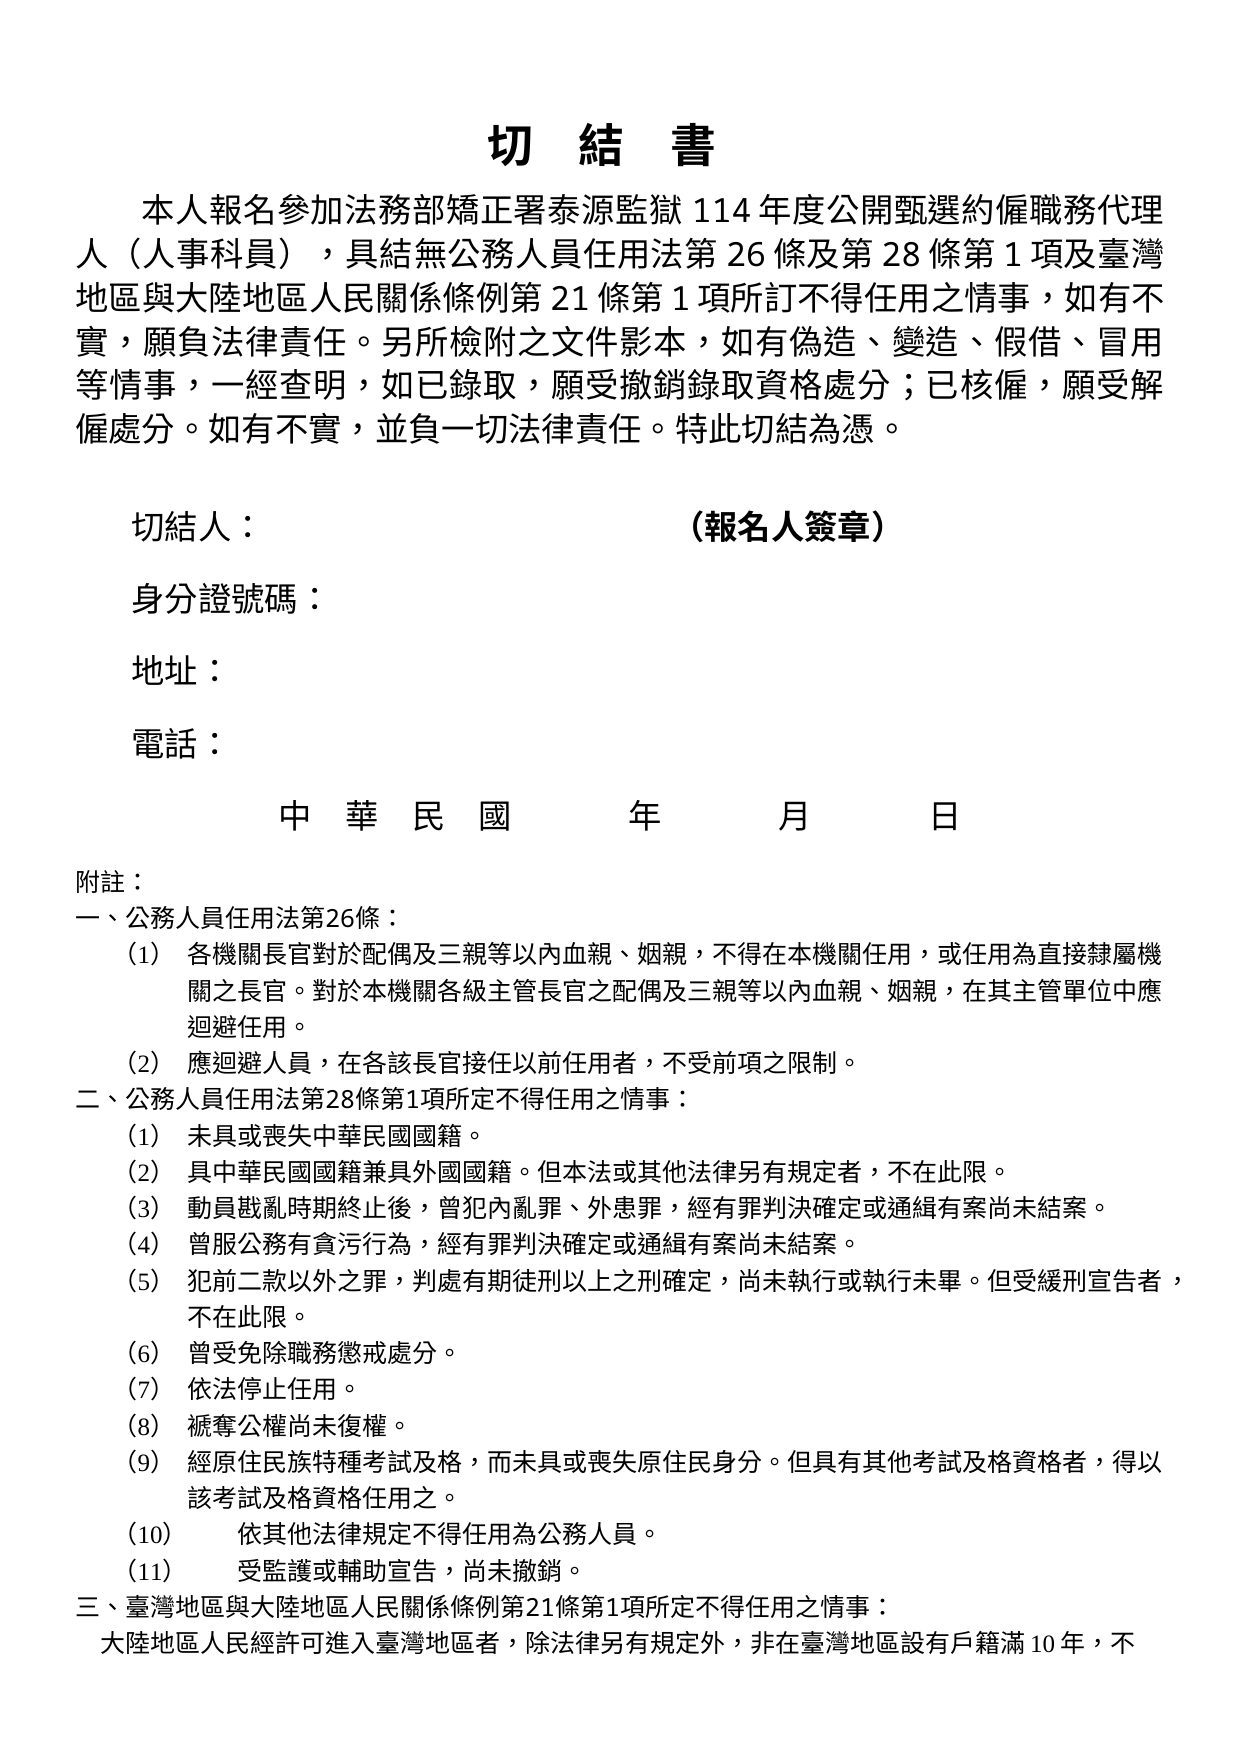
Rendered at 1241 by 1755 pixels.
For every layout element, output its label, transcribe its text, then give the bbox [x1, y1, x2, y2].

list 依其他法律規定不得任用為公務人員。 [112, 1515, 1165, 1551]
text 中 華 民 國 年 月 日 [75, 790, 1165, 838]
list 應迴避人員，在各該長官接任以前任用者，不受前項之限制。 [112, 1043, 1165, 1080]
text 地址： [131, 645, 959, 693]
list 曾服公務有貪污行為，經有罪判決確定或通緝有案尚未結案。 [112, 1225, 1165, 1261]
list 各機關長官對於配偶及三親等以內血親、姻親，不得在本機關任用，或任用為直接隸屬機關之長官。對於本機關各級主管長官之配偶及三親等以內血親、姻親，在其主管單位中應迴避任用。 [112, 935, 1165, 1043]
text 切結人： （報名人簽章） [131, 500, 1015, 549]
list 具中華民國國籍兼具外國國籍。但本法或其他法律另有規定者，不在此限。 [112, 1152, 1165, 1188]
text 電話： [131, 718, 959, 766]
list 經原住民族特種考試及格，而未具或喪失原住民身分。但具有其他考試及格資格者，得以該考試及格資格任用之。 [112, 1442, 1165, 1515]
text 三、臺灣地區與大陸地區人民關係條例第21條第1項所定不得任用之情事： [75, 1587, 1165, 1623]
text 二、公務人員任用法第28條第1項所定不得任用之情事： [75, 1080, 1165, 1116]
text 大陸地區人民經許可進入臺灣地區者，除法律另有規定外，非在臺灣地區設有戶籍滿10年，不 [75, 1623, 1165, 1660]
list 褫奪公權尚未復權。 [112, 1406, 1165, 1442]
list 犯前二款以外之罪，判處有期徒刑以上之刑確定，尚未執行或執行未畢。但受緩刑宣告者，不在此限。 [112, 1261, 1165, 1333]
list 曾受免除職務懲戒處分。 [112, 1333, 1165, 1370]
text 切 結 書 [300, 109, 903, 175]
text 本人報名參加法務部矯正署泰源監獄114年度公開甄選約僱職務代理人（人事科員），具結無公務人員任用法第26條及第28條第1項及臺灣地區與大陸地區人民關係條例第21條第1項所訂不得任用之情事，如有不實，願負法律責任。另所檢附之文件影本，如有偽造、變造、假借、冒用等情事，一經查明，如已錄取，願受撤銷錄取資格處分；已核僱，願受解僱處分。如有不實，並負一切法律責任。特此切結為憑。 [75, 188, 1165, 450]
list 受監護或輔助宣告，尚未撤銷。 [112, 1551, 1165, 1587]
text 身分證號碼： [131, 573, 959, 621]
list 依法停止任用。 [112, 1370, 1165, 1406]
list 動員戡亂時期終止後，曾犯內亂罪、外患罪，經有罪判決確定或通緝有案尚未結案。 [112, 1188, 1165, 1225]
text 附註： [75, 862, 1165, 898]
list 未具或喪失中華民國國籍。 [112, 1116, 1165, 1152]
text 一、公務人員任用法第26條： [75, 898, 1165, 935]
